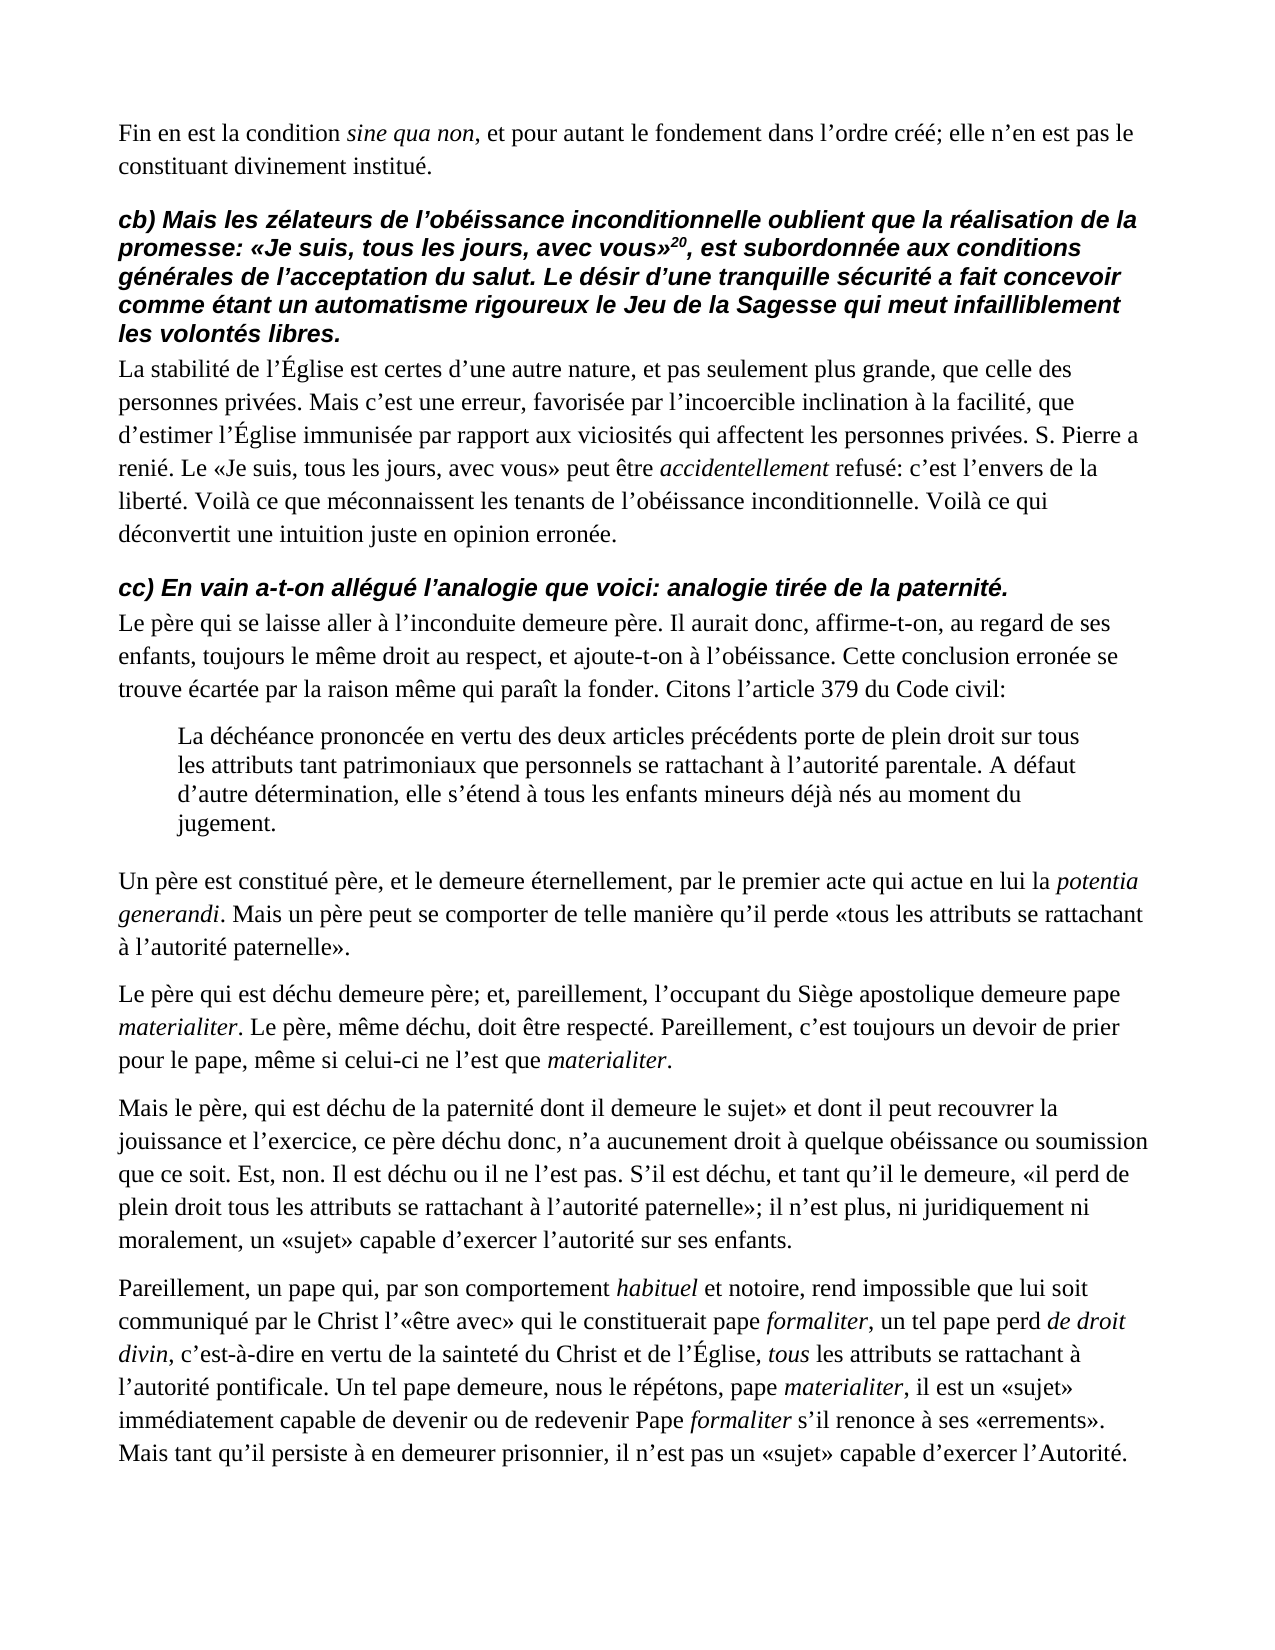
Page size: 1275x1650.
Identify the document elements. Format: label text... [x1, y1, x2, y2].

text La stabilité de l’Église est certes d’une autre nature, et pas seulement plus grande, que celle des personnes privées. Mais c’est une erreur, favorisée par l’incoercible inclination à la facilité, que d’estimer l’Église immunisée par rapport aux viciosités qui affectent les personnes privées. S. Pierre a renié. Le «Je suis, tous les jours, avec vous» peut être accidentellement refusé: c’est l’envers de la liberté. Voilà ce que méconnaissent les tenants de l’obéissance inconditionnelle. Voilà ce qui déconvertit une intuition juste en opinion erronée. [118, 354, 1157, 548]
text La déchéance prononcée en vertu des deux articles précédents porte de plein droit sur tous les attributs tant patrimoniaux que personnels se rattachant à l’autorité parentale. A défaut d’autre détermination, elle s’étend à tous les enfants mineurs déjà nés au moment du jugement. [177, 721, 1098, 836]
subtitle cb) Mais les zélateurs de l’obéissance inconditionnelle oublient que la réalisation de la promesse: «Je suis, tous les jours, avec vous»20, est subordonnée aux conditions générales de l’acceptation du salut. Le désir d’une tranquille sécurité a fait concevoir comme étant un automatisme rigoureux le Jeu de la Sagesse qui meut infailliblement les volontés libres. [118, 205, 1157, 348]
subtitle cc) En vain a-t-on allégué l’analogie que voici: analogie tirée de la paternité. [118, 573, 1157, 601]
text Le père qui se laisse aller à l’inconduite demeure père. Il aurait donc, affirme-t-on, au regard de ses enfants, toujours le même droit au respect, et ajoute-t-on à l’obéissance. Cette conclusion erronée se trouve écartée par la raison même qui paraît la fonder. Citons l’article 379 du Code civil: [118, 608, 1157, 702]
text Fin en est la condition sine qua non, et pour autant le fondement dans l’ordre créé; elle n’en est pas le constituant divinement institué. [118, 118, 1157, 180]
text Pareillement, un pape qui, par son comportement habituel et notoire, rend impossible que lui soit communiqué par le Christ l’«être avec» qui le constituerait pape formaliter, un tel pape perd de droit divin, c’est-à-dire en vertu de la sainteté du Christ et de l’Église, tous les attributs se rattachant à l’autorité pontificale. Un tel pape demeure, nous le répétons, pape materialiter, il est un «sujet» immédiatement capable de devenir ou de redevenir Pape formaliter s’il renonce à ses «errements». Mais tant qu’il persiste à en demeurer prisonnier, il n’est pas un «sujet» capable d’exercer l’Autorité. [118, 1273, 1157, 1467]
text Mais le père, qui est déchu de la paternité dont il demeure le sujet» et dont il peut recouvrer la jouissance et l’exercice, ce père déchu donc, n’a aucunement droit à quelque obéissance ou soumission que ce soit. Est, non. Il est déchu ou il ne l’est pas. S’il est déchu, et tant qu’il le demeure, «il perd de plein droit tous les attributs se rattachant à l’autorité paternelle»; il n’est plus, ni juridiquement ni moralement, un «sujet» capable d’exercer l’autorité sur ses enfants. [118, 1093, 1157, 1254]
text Un père est constitué père, et le demeure éternellement, par le premier acte qui actue en lui la potentia generandi. Mais un père peut se comporter de telle manière qu’il perde «tous les attributs se rattachant à l’autorité paternelle». [118, 866, 1157, 961]
text Le père qui est déchu demeure père; et, pareillement, l’occupant du Siège apostolique demeure pape materialiter. Le père, même déchu, doit être respecté. Pareillement, c’est toujours un devoir de prier pour le pape, même si celui-ci ne l’est que materialiter. [118, 979, 1157, 1074]
